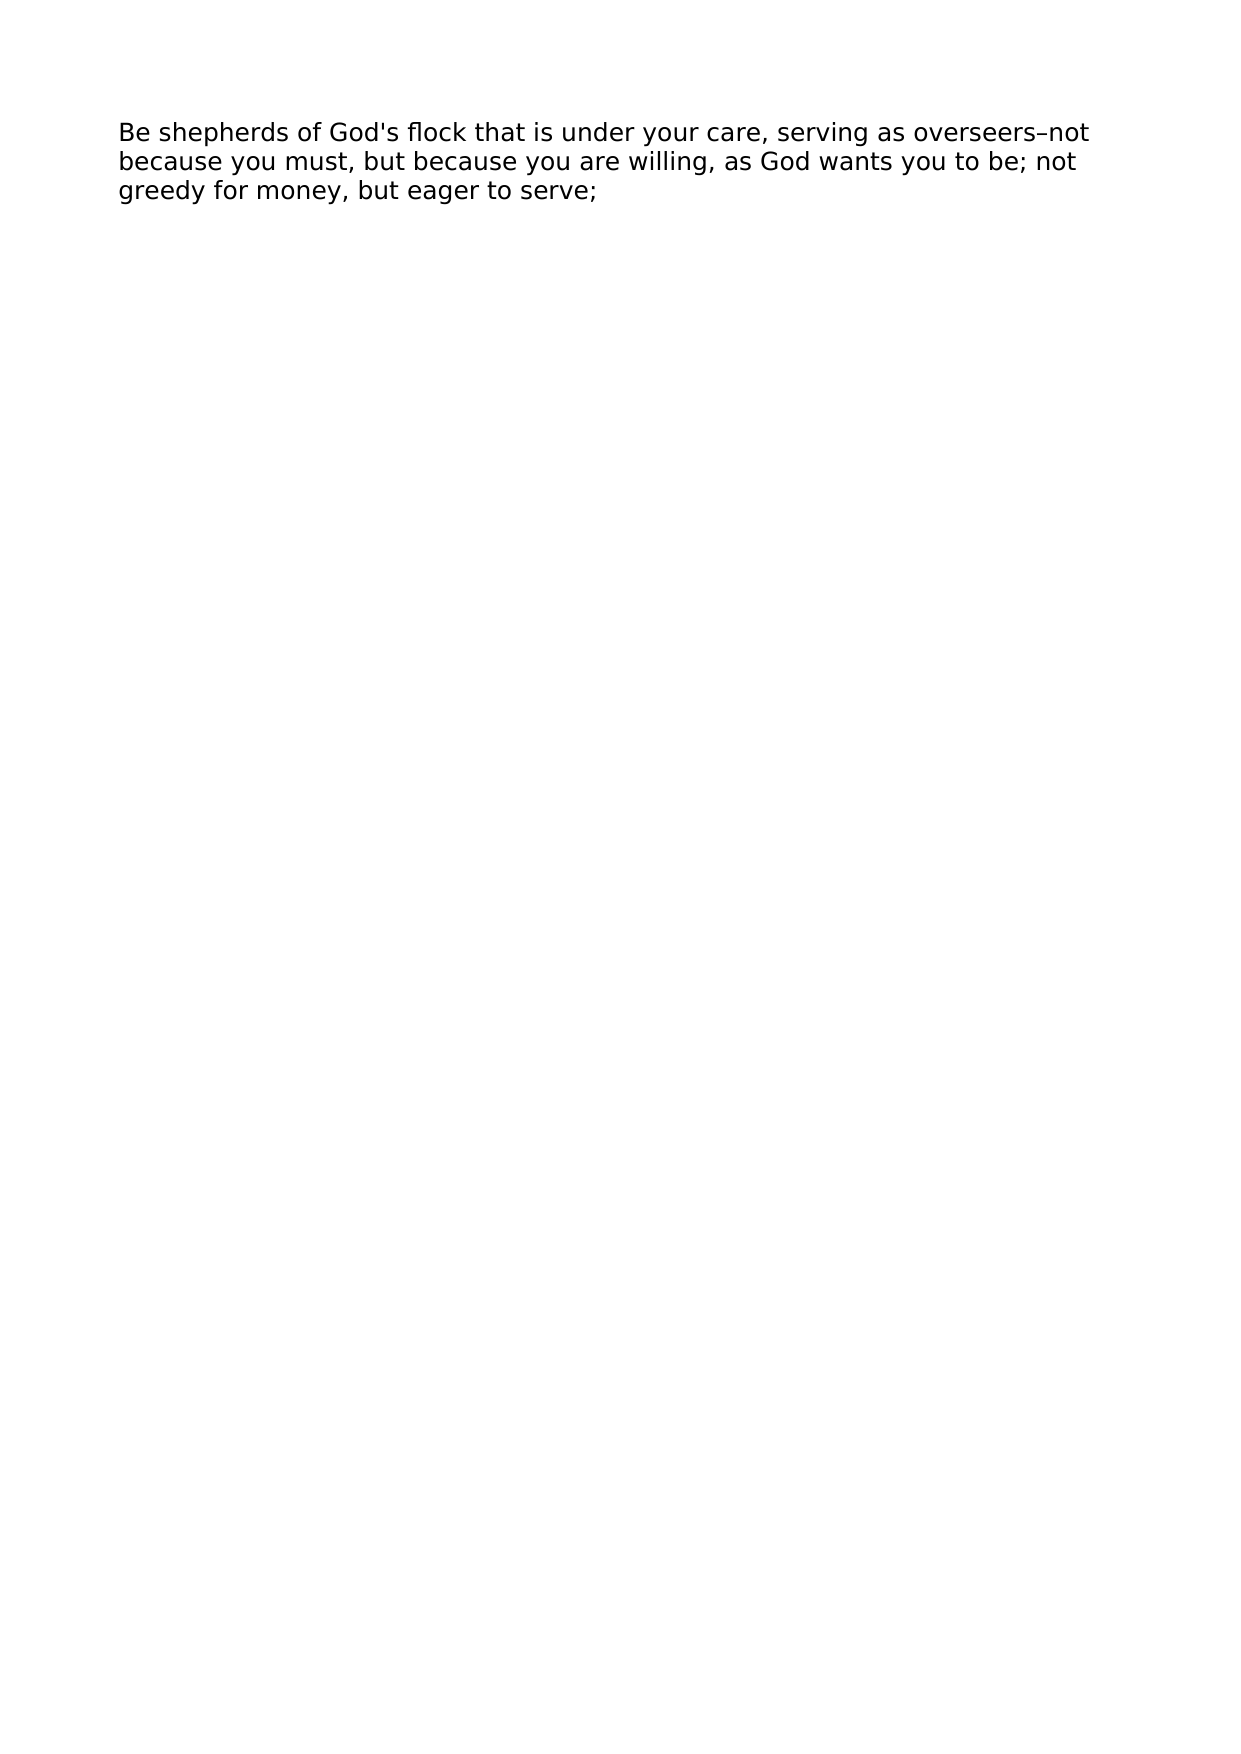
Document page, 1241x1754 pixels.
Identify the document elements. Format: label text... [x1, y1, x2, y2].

text Be shepherds of God's flock that is under your care, serving as overseers–not because you must, but because you are willing, as God wants you to be; not greedy for money, but eager to serve; [118, 118, 1122, 206]
